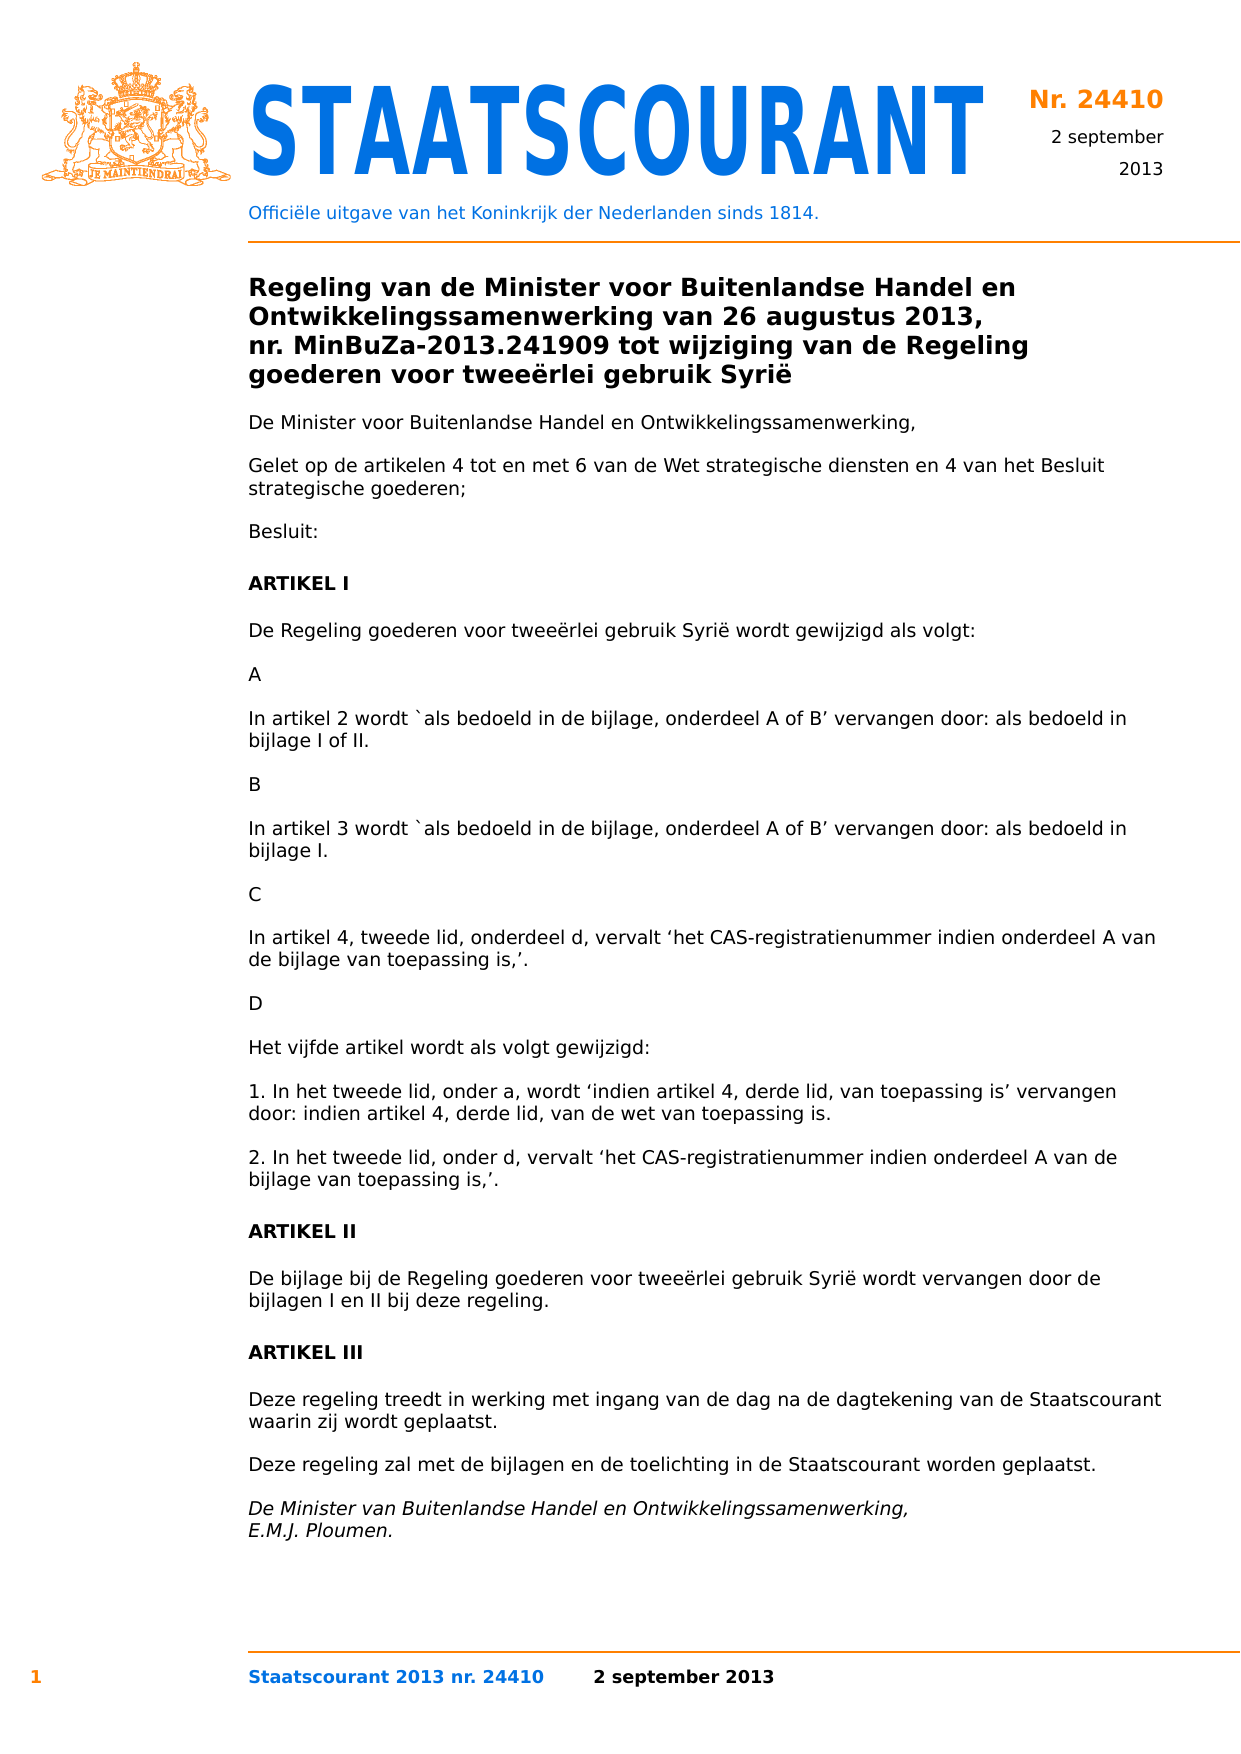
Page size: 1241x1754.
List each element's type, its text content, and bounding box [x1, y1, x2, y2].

text D [248, 993, 1163, 1015]
text In artikel 4, tweede lid, onderdeel d, vervalt ‘het CAS-registratienummer indien onderdeel A van de bijlage van toepassing is,’. [248, 927, 1163, 971]
table_header Nr. 24410 [998, 62, 1240, 121]
text B [248, 774, 1163, 796]
table_cell 2 september [998, 121, 1240, 153]
text De Regeling goederen voor tweeërlei gebruik Syrië wordt gewijzigd als volgt: [248, 620, 1163, 642]
text In artikel 2 wordt `als bedoeld in de bijlage, onderdeel A of B’ vervangen door: als bedoeld in bijlage I of II. [248, 708, 1163, 752]
text Deze regeling zal met de bijlagen en de toelichting in de Staatscourant worden geplaatst. [248, 1454, 1163, 1476]
text A [248, 664, 1163, 686]
table_header STAATSCOURANT [248, 62, 998, 203]
text 2. In het tweede lid, onder d, vervalt ‘het CAS-registratienummer indien onderdeel A van de bijlage van toepassing is,’. [248, 1147, 1163, 1191]
text C [248, 883, 1163, 905]
text In artikel 3 wordt `als bedoeld in de bijlage, onderdeel A of B’ vervangen door: als bedoeld in bijlage I. [248, 818, 1163, 862]
table_header [25, 62, 248, 241]
text Besluit: [248, 521, 1163, 543]
table_cell 2013 [998, 153, 1240, 203]
text De Minister voor Buitenlandse Handel en Ontwikkelingssamenwerking, [248, 412, 1163, 433]
subtitle ARTIKEL II [248, 1221, 1163, 1243]
text 1. In het tweede lid, onder a, wordt ‘indien artikel 4, derde lid, van toepassing is’ vervangen door: indien artikel 4, derde lid, van de wet van toepassing is. [248, 1081, 1163, 1125]
text Het vijfde artikel wordt als volgt gewijzigd: [248, 1037, 1163, 1059]
picture [41, 62, 231, 186]
text Deze regeling treedt in werking met ingang van de dag na de dagtekening van de Staatscourant waarin zij wordt geplaatst. [248, 1388, 1163, 1432]
text Gelet op de artikelen 4 tot en met 6 van de Wet strategische diensten en 4 van het Besluit strategische goederen; [248, 455, 1163, 499]
text De Minister van Buitenlandse Handel en Ontwikkelingssamenwerking, E.M.J. Ploumen. [248, 1498, 1163, 1542]
subtitle ARTIKEL III [248, 1342, 1163, 1363]
table_cell Officiële uitgave van het Koninkrijk der Nederlanden sinds 1814. [248, 203, 1240, 241]
subtitle ARTIKEL I [248, 573, 1163, 595]
subtitle Regeling van de Minister voor Buitenlandse Handel en Ontwikkelingssamenwerking van 26 augustus 2013, nr. MinBuZa-2013.241909 tot wijziging van de Regeling goederen voor tweeërlei gebruik Syrië [248, 273, 1163, 390]
text De bijlage bij de Regeling goederen voor tweeërlei gebruik Syrië wordt vervangen door de bijlagen I en II bij deze regeling. [248, 1268, 1163, 1312]
